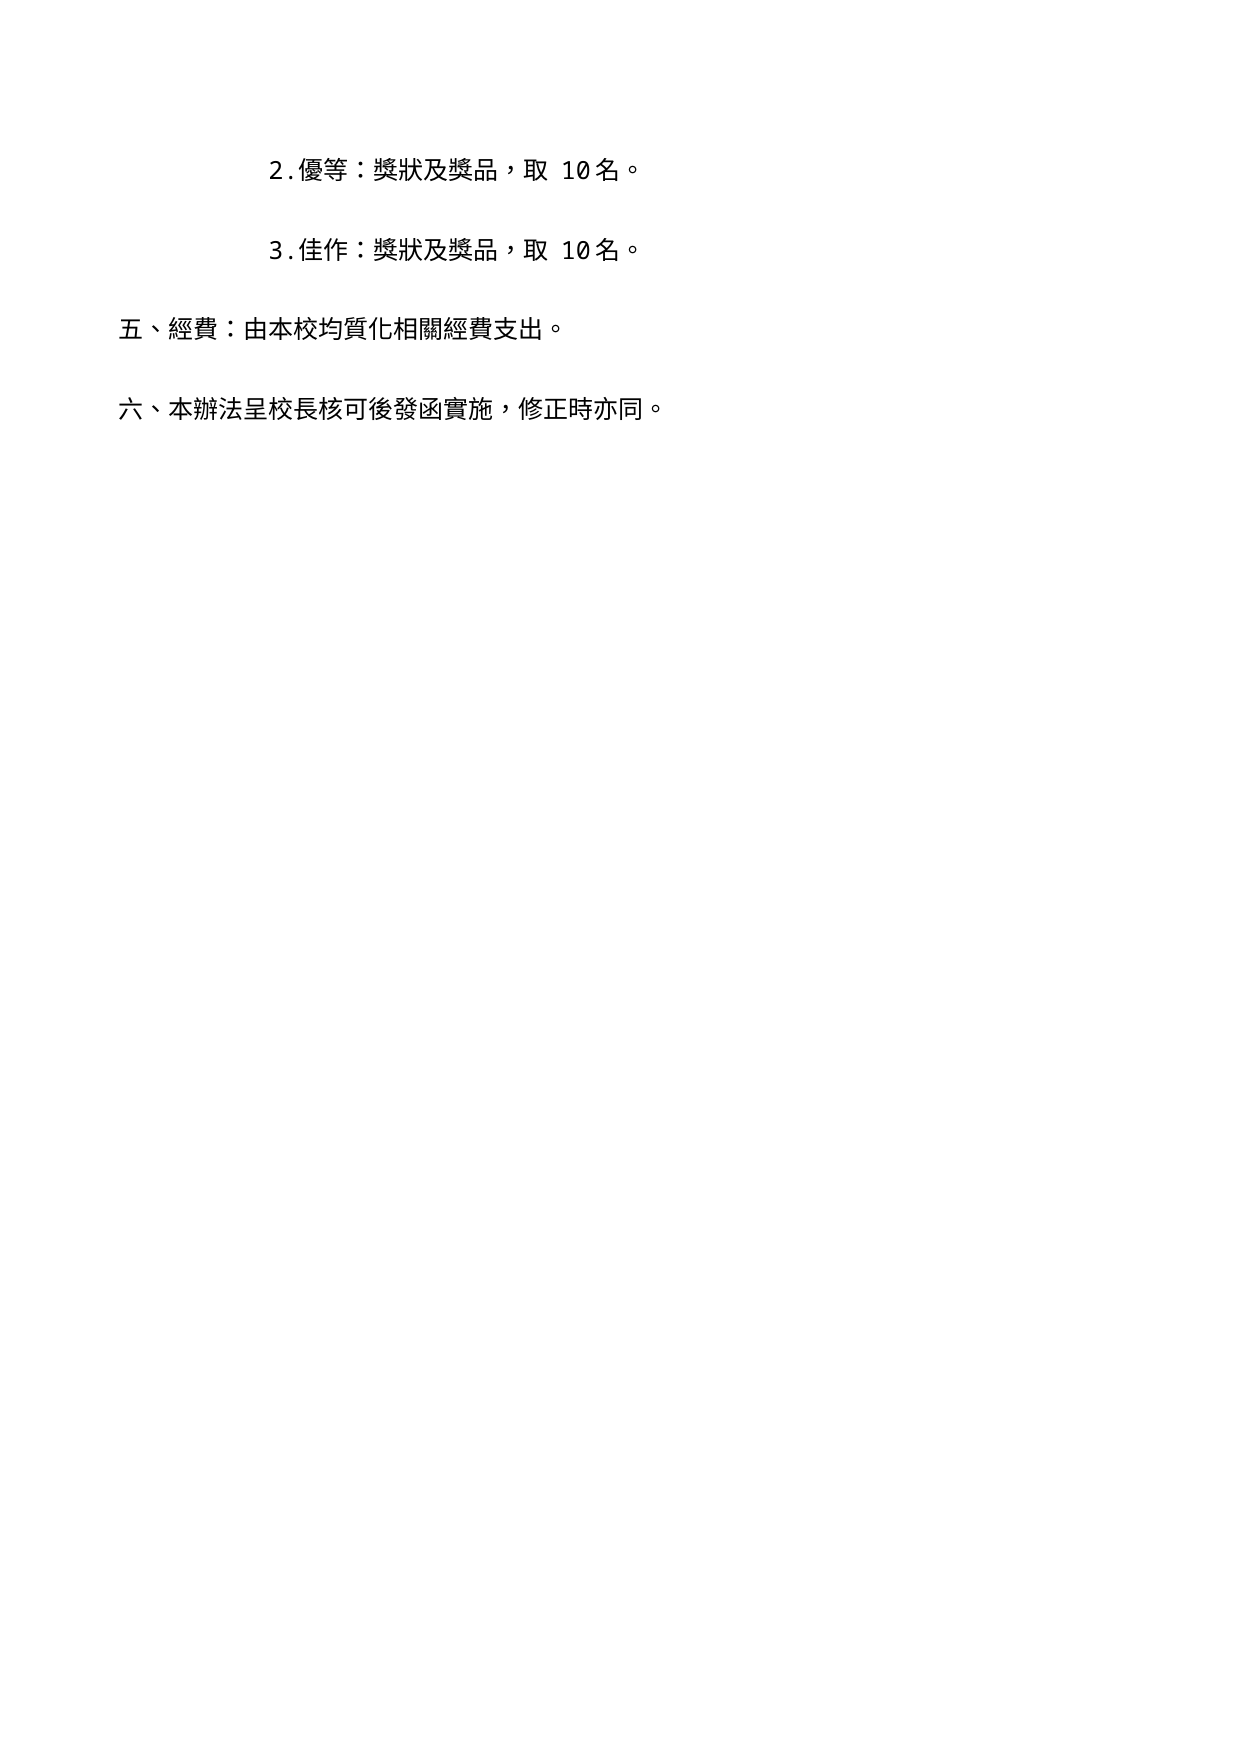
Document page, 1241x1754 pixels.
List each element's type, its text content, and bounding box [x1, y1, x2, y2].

text 五、經費：由本校均質化相關經費支出。 [118, 286, 1122, 349]
text 六、本辦法呈校長核可後發函實施，修正時亦同。 [118, 366, 1122, 428]
text 3.佳作：獎狀及獎品，取 10名。 [218, 207, 1122, 269]
text 2.優等：獎狀及獎品，取 10名。 [218, 127, 1122, 189]
